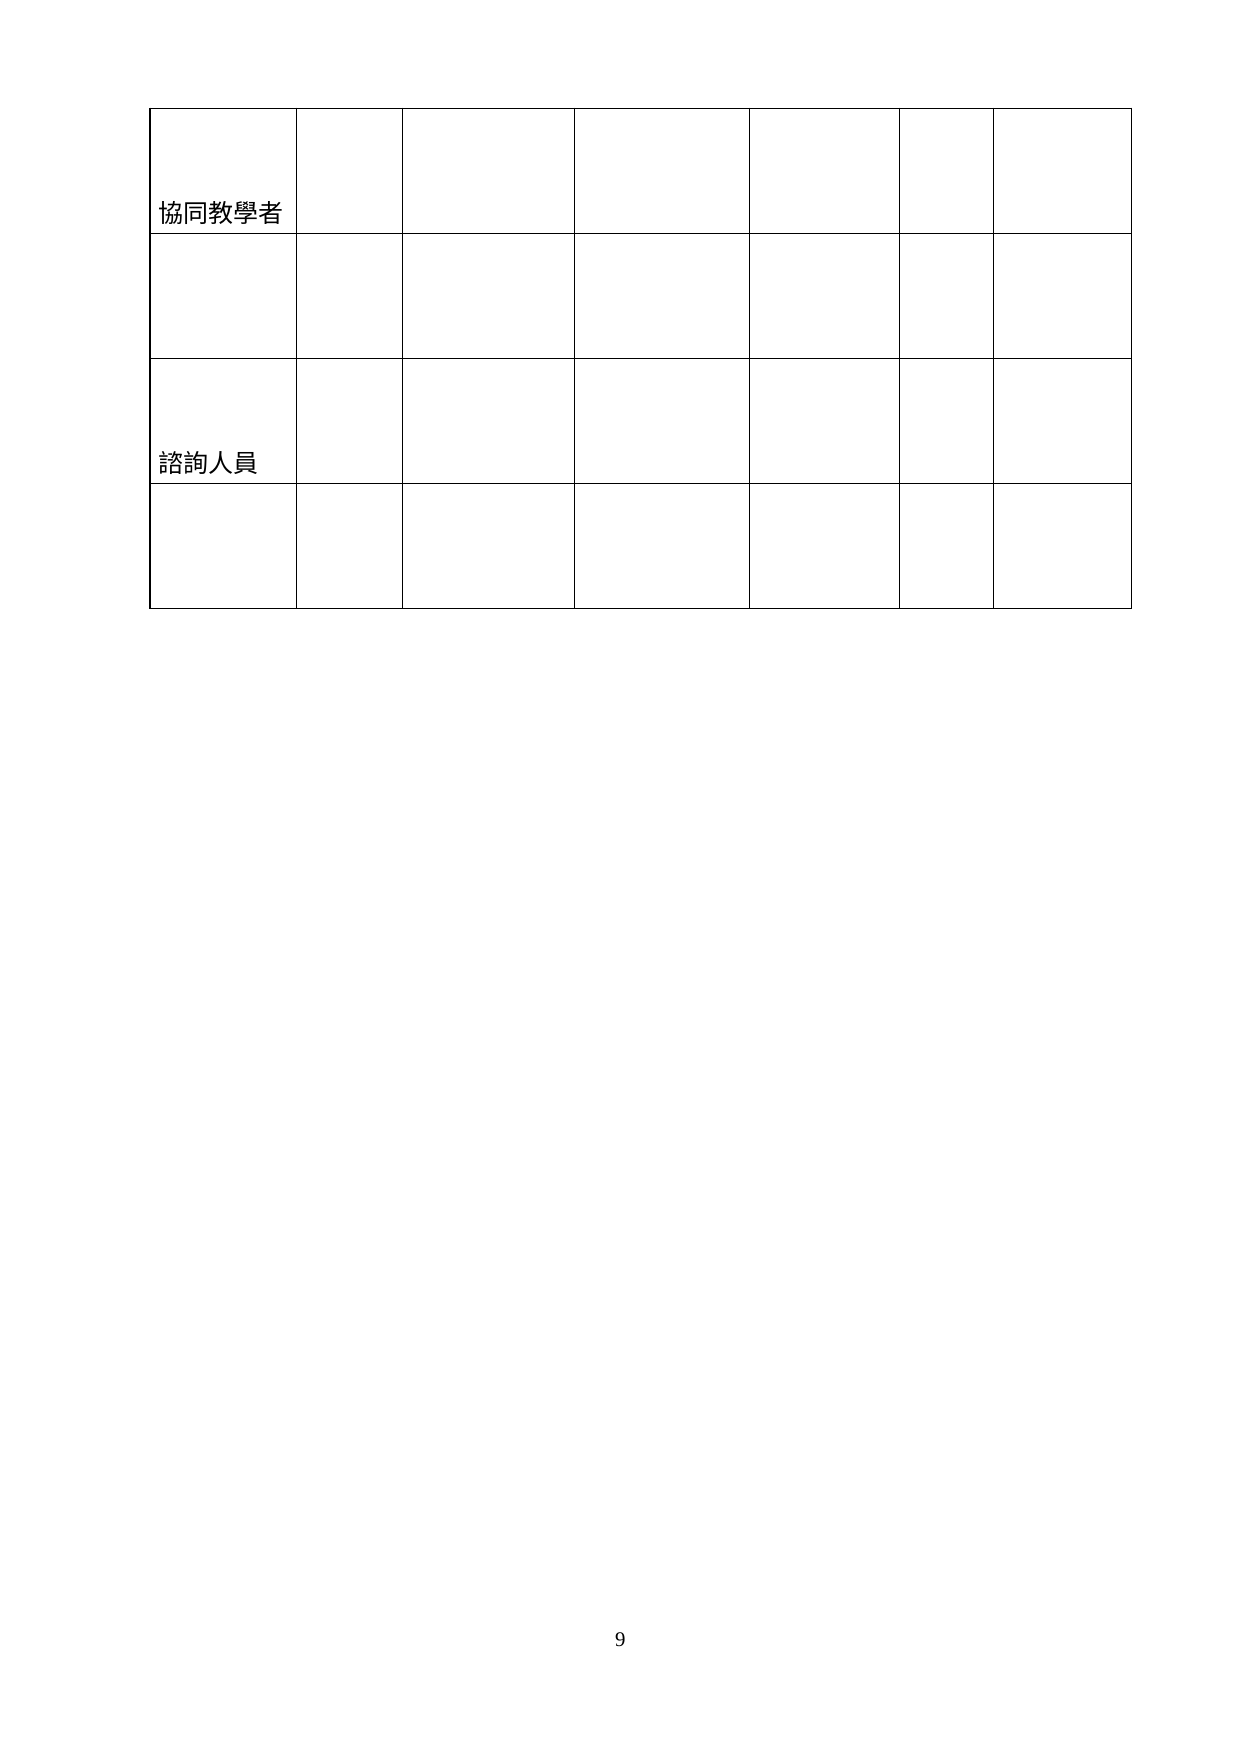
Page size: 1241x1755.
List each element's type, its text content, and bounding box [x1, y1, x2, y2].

table_cell [900, 359, 993, 483]
table_cell [575, 359, 749, 483]
table_cell [750, 484, 899, 608]
table_cell [403, 359, 574, 483]
table_cell [297, 484, 402, 608]
table_cell [297, 359, 402, 483]
table_cell [994, 359, 1131, 483]
table_cell [994, 484, 1131, 608]
table_cell [750, 234, 899, 358]
table_cell [403, 484, 574, 608]
table_cell 協同教學者 [151, 109, 296, 233]
table_cell 諮詢人員 [151, 359, 296, 483]
table_cell [575, 234, 749, 358]
table_cell [297, 234, 402, 358]
table_cell [575, 484, 749, 608]
table_cell [750, 359, 899, 483]
table_cell [403, 234, 574, 358]
table_cell [151, 234, 296, 358]
table_cell [403, 109, 574, 233]
table_cell [900, 234, 993, 358]
table_cell [900, 484, 993, 608]
table_cell [994, 109, 1131, 233]
table_cell [575, 109, 749, 233]
table_cell [994, 234, 1131, 358]
table_cell [151, 484, 296, 608]
table_cell [750, 109, 899, 233]
table_cell [900, 109, 993, 233]
table_cell [297, 109, 402, 233]
